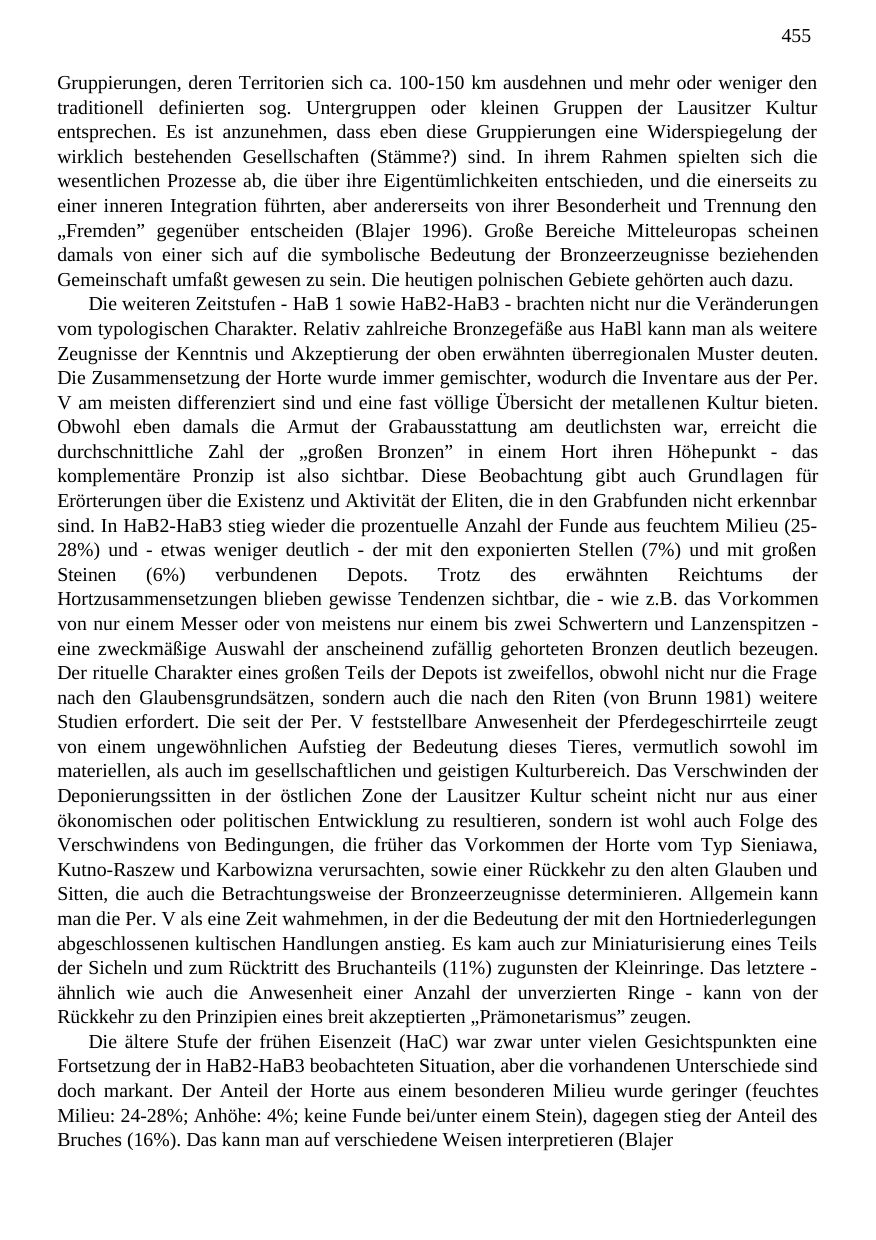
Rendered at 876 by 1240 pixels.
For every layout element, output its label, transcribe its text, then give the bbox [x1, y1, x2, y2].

text Die weiteren Zeitstufen - HaB 1 sowie HaB2-HaB3 - brachten nicht nur die Veränderun­gen vom typologischen Charakter. Relativ zahlreiche Bronzegefäße aus HaBl kann man als weitere Zeugnisse der Kenntnis und Akzeptierung der oben erwähnten überregionalen Mu­ster deuten. Die Zusammensetzung der Horte wurde immer gemischter, wodurch die Inven­tare aus der Per. V am meisten differenziert sind und eine fast völlige Übersicht der metalle­nen Kultur bieten. Obwohl eben damals die Armut der Grabausstattung am deutlichsten war, erreicht die durchschnittliche Zahl der „großen Bronzen” in einem Hort ihren Höhe­punkt - das komplementäre Pronzip ist also sichtbar. Diese Beobachtung gibt auch Grund­lagen für Erörterungen über die Existenz und Aktivität der Eliten, die in den Grabfunden nicht erkennbar sind. In HaB2-HaB3 stieg wieder die prozentuelle Anzahl der Funde aus feuchtem Milieu (25-28%) und - etwas weniger deutlich - der mit den exponierten Stellen (7%) und mit großen Steinen (6%) verbundenen Depots. Trotz des erwähnten Reichtums der Hortzusammensetzungen blieben gewisse Tendenzen sichtbar, die - wie z.B. das Vor­kommen von nur einem Messer oder von meistens nur einem bis zwei Schwertern und Lan­zenspitzen - eine zweckmäßige Auswahl der anscheinend zufällig gehorteten Bronzen deut­lich bezeugen. Der rituelle Charakter eines großen Teils der Depots ist zweifellos, obwohl nicht nur die Frage nach den Glaubensgrundsätzen, sondern auch die nach den Riten (von Brunn 1981) weitere Studien erfordert. Die seit der Per. V feststellbare Anwesenheit der Pferdegeschirrteile zeugt von einem ungewöhnlichen Aufstieg der Bedeutung dieses Tieres, vermutlich sowohl im materiellen, als auch im gesellschaftlichen und geistigen Kulturbe­reich. Das Verschwinden der Deponierungssitten in der östlichen Zone der Lausitzer Kultur scheint nicht nur aus einer ökonomischen oder politischen Entwicklung zu resultieren, son­dern ist wohl auch Folge des Verschwindens von Bedingungen, die früher das Vorkommen der Horte vom Typ Sieniawa, Kutno-Raszew und Karbowizna verursachten, sowie einer Rückkehr zu den alten Glauben und Sitten, die auch die Betrachtungsweise der Bronzeer­zeugnisse determinieren. Allgemein kann man die Per. V als eine Zeit wahmehmen, in der die Bedeutung der mit den Hortniederlegungen abgeschlossenen kultischen Handlungen anstieg. Es kam auch zur Miniaturisierung eines Teils der Sicheln und zum Rücktritt des Bruchanteils (11%) zugunsten der Kleinringe. Das letztere - ähnlich wie auch die Anwesen­heit einer Anzahl der unverzierten Ringe - kann von der Rückkehr zu den Prinzipien eines breit akzeptierten „Prämonetarismus” zeugen. [57, 292, 818, 1028]
text Gruppierungen, deren Territorien sich ca. 100-150 km ausdehnen und mehr oder weniger den traditionell definierten sog. Untergruppen oder kleinen Gruppen der Lausitzer Kultur entsprechen. Es ist anzunehmen, dass eben diese Gruppierungen eine Widerspiegelung der wirklich bestehenden Gesellschaften (Stämme?) sind. In ihrem Rahmen spielten sich die wesentlichen Prozesse ab, die über ihre Eigentümlichkeiten entschieden, und die einerseits zu einer inneren Integration führten, aber andererseits von ihrer Besonderheit und Trennung den „Fremden” gegenüber entscheiden (Blajer 1996). Große Bereiche Mitteleuropas schei­nen damals von einer sich auf die symbolische Bedeutung der Bronzeerzeugnisse beziehen­den Gemeinschaft umfaßt gewesen zu sein. Die heutigen polnischen Gebiete gehörten auch dazu. [57, 71, 818, 291]
text 455 [781, 24, 816, 46]
text Die ältere Stufe der frühen Eisenzeit (HaC) war zwar unter vielen Gesichtspunkten eine Fortsetzung der in HaB2-HaB3 beobachteten Situation, aber die vorhandenen Unterschiede sind doch markant. Der Anteil der Horte aus einem besonderen Milieu wurde geringer (feuch­tes Milieu: 24-28%; Anhöhe: 4%; keine Funde bei/unter einem Stein), dagegen stieg der Anteil des Bruches (16%). Das kann man auf verschiedene Weisen interpretieren (Blajer [57, 1030, 818, 1151]
